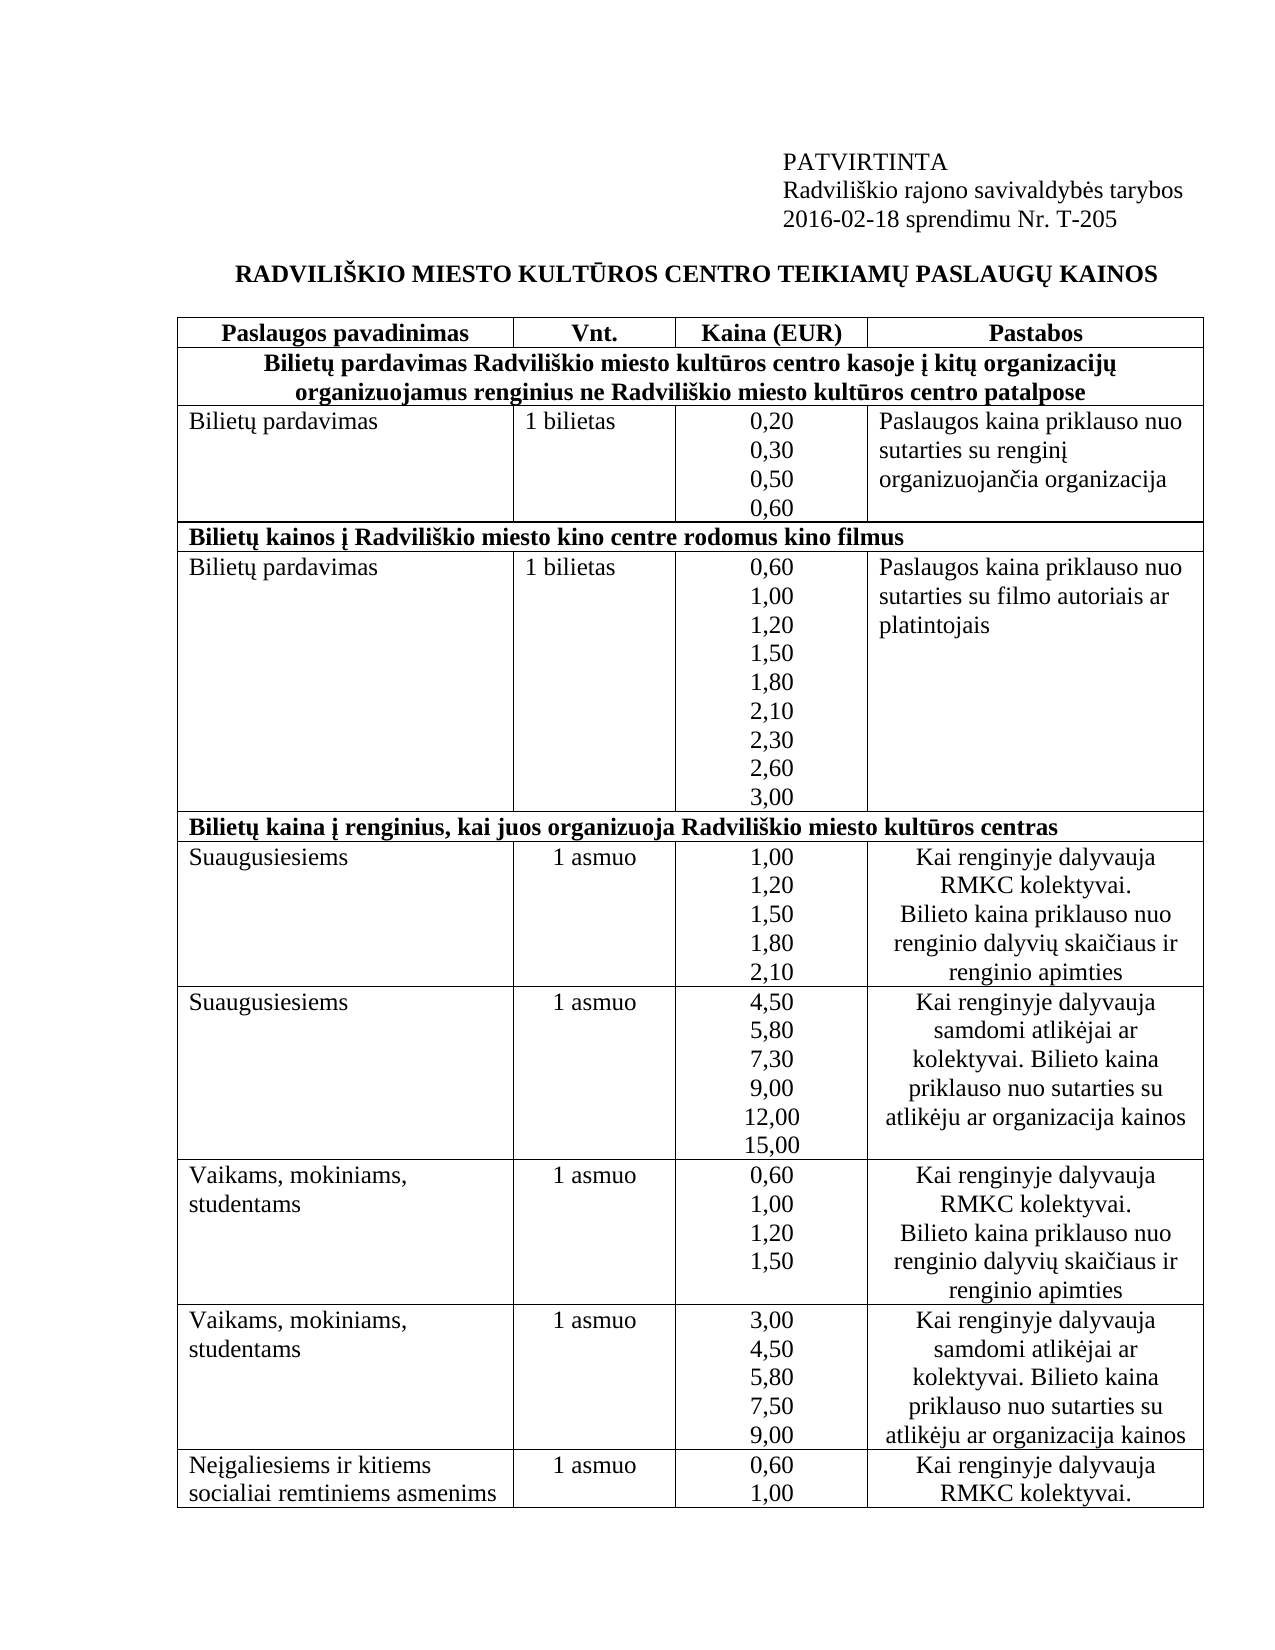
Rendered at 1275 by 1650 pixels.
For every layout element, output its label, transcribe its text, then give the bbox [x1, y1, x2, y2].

table_header Paslaugos pavadinimas [178, 318, 513, 347]
table_cell Paslaugos kaina priklauso nuo sutarties su filmo autoriais ar platintojais [868, 552, 1203, 811]
table_cell Kai renginyje dalyvauja RMKC kolektyvai. [868, 1450, 1203, 1507]
table_cell 1 asmuo [514, 1305, 675, 1449]
table_cell 1 asmuo [514, 987, 675, 1159]
table_cell Paslaugos kaina priklauso nuo sutarties su renginį organizuojančia organizacija [868, 406, 1203, 521]
table_cell Vaikams, mokiniams, studentams [178, 1305, 513, 1449]
table_cell Neįgaliesiems ir kitiems socialiai remtiniems asmenims [178, 1450, 513, 1507]
table_cell Bilietų pardavimas [178, 406, 513, 521]
table_cell 0,20 0,30 0,50 0,60 [676, 406, 867, 521]
table_cell 1 asmuo [514, 1450, 675, 1507]
table_header Vnt. [514, 318, 675, 347]
table_cell 1 asmuo [514, 842, 675, 986]
table_cell 1,00 1,20 1,50 1,80 2,10 [676, 842, 867, 986]
table_cell Bilietų pardavimas Radviliškio miesto kultūros centro kasoje į kitų organizacijų organizuojamus renginius ne Radviliškio miesto kultūros centro patalpose [178, 348, 1203, 405]
table_cell 0,60 1,00 [676, 1450, 867, 1507]
table_cell Suaugusiesiems [178, 842, 513, 986]
text RADVILIŠKIO MIESTO KULTŪROS CENTRO TEIKIAMŲ PASLAUGŲ KAINOS [177, 259, 1216, 288]
text 2016-02-18 sprendimu Nr. T-205 [177, 204, 1216, 233]
table_cell 0,60 1,00 1,20 1,50 1,80 2,10 2,30 2,60 3,00 [676, 552, 867, 811]
table_cell Vaikams, mokiniams, studentams [178, 1160, 513, 1304]
table_header Pastabos [868, 318, 1203, 347]
table_cell 0,60 1,00 1,20 1,50 [676, 1160, 867, 1304]
table_cell Bilietų kainos į Radviliškio miesto kino centre rodomus kino filmus [178, 523, 1203, 551]
table_cell Bilietų kaina į renginius, kai juos organizuoja Radviliškio miesto kultūros centras [178, 812, 1203, 841]
table_cell 1 bilietas [514, 406, 675, 521]
table_header Kaina (EUR) [676, 318, 867, 347]
text PATVIRTINTA [177, 147, 1216, 176]
table_cell Kai renginyje dalyvauja samdomi atlikėjai ar kolektyvai. Bilieto kaina priklauso nuo sutarties su atlikėju ar organizacija kainos [868, 987, 1203, 1159]
table_cell Kai renginyje dalyvauja RMKC kolektyvai. Bilieto kaina priklauso nuo renginio dalyvių skaičiaus ir renginio apimties [868, 1160, 1203, 1304]
table_cell 4,50 5,80 7,30 9,00 12,00 15,00 [676, 987, 867, 1159]
table_cell Kai renginyje dalyvauja samdomi atlikėjai ar kolektyvai. Bilieto kaina priklauso nuo sutarties su atlikėju ar organizacija kainos [868, 1305, 1203, 1449]
table_cell 1 bilietas [514, 552, 675, 811]
table_cell Kai renginyje dalyvauja RMKC kolektyvai. Bilieto kaina priklauso nuo renginio dalyvių skaičiaus ir renginio apimties [868, 842, 1203, 986]
table_cell Bilietų pardavimas [178, 552, 513, 811]
table_cell Suaugusiesiems [178, 987, 513, 1159]
text Radviliškio rajono savivaldybės tarybos [177, 176, 1216, 204]
table_cell 3,00 4,50 5,80 7,50 9,00 [676, 1305, 867, 1449]
table_cell 1 asmuo [514, 1160, 675, 1304]
